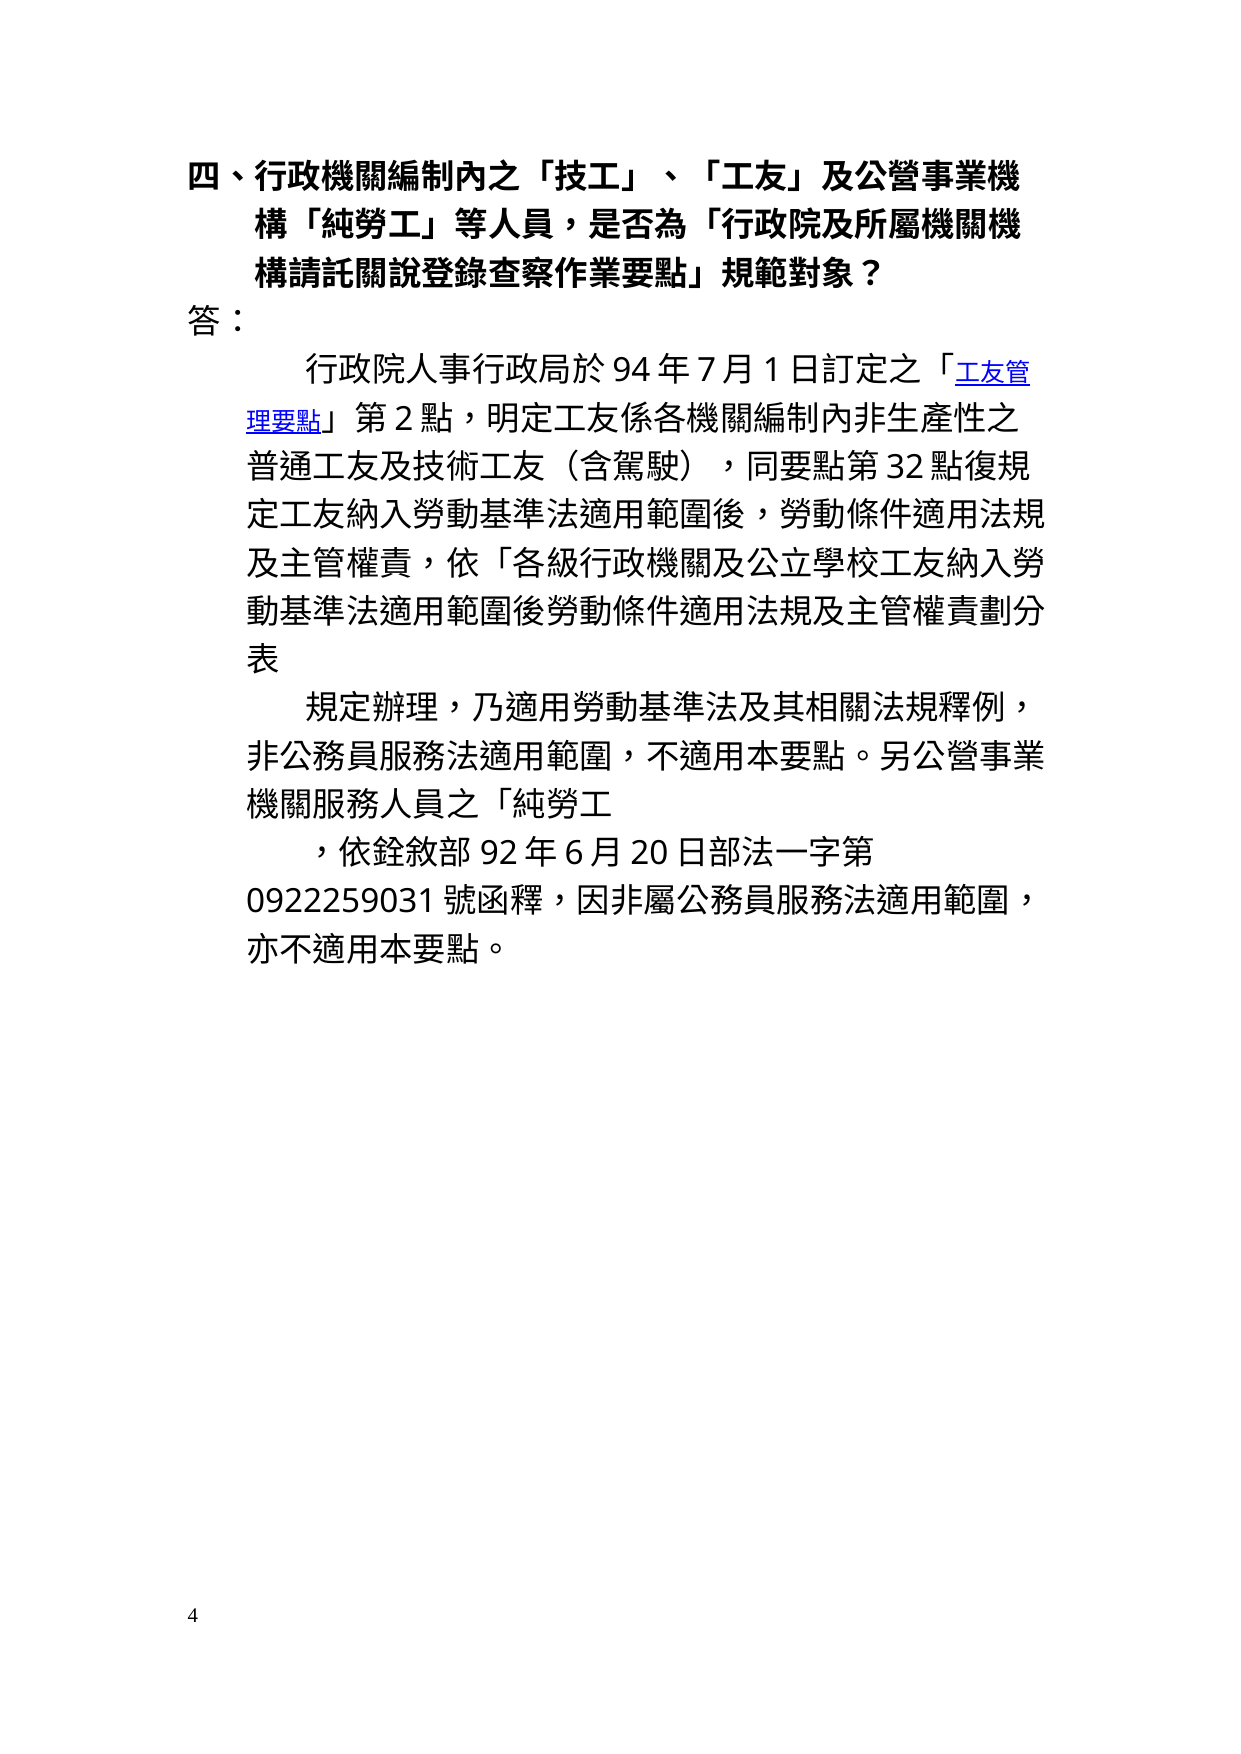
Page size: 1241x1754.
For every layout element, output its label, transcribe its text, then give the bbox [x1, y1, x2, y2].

text 行政院人事行政局於94年7月1日訂定之「工友管理要點」第2點，明定工友係各機關編制內非生產性之普通工友及技術工友（含駕駛），同要點第32點復規定工友納入勞動基準法適用範圍後，勞動條件適用法規及主管權責，依「各級行政機關及公立學校工友納入勞動基準法適用範圍後勞動條件適用法規及主管權責劃分表 [246, 343, 1053, 681]
text ，依銓敘部 92年6月20日部法一字第0922259031號函釋，因非屬公務員服務法適用範圍，亦不適用本要點。 [246, 826, 1053, 971]
text 答： [187, 295, 1053, 343]
text 規定辦理，乃適用勞動基準法及其相關法規釋例，非公務員服務法適用範圍，不適用本要點。另公營事業機關服務人員之「純勞工 [246, 681, 1053, 826]
subtitle 四、行政機關編制內之「技工」、「工友」及公營事業機構「純勞工」等人員，是否為「行政院及所屬機關機構請託關說登錄查察作業要點」規範對象？ [187, 150, 1053, 295]
